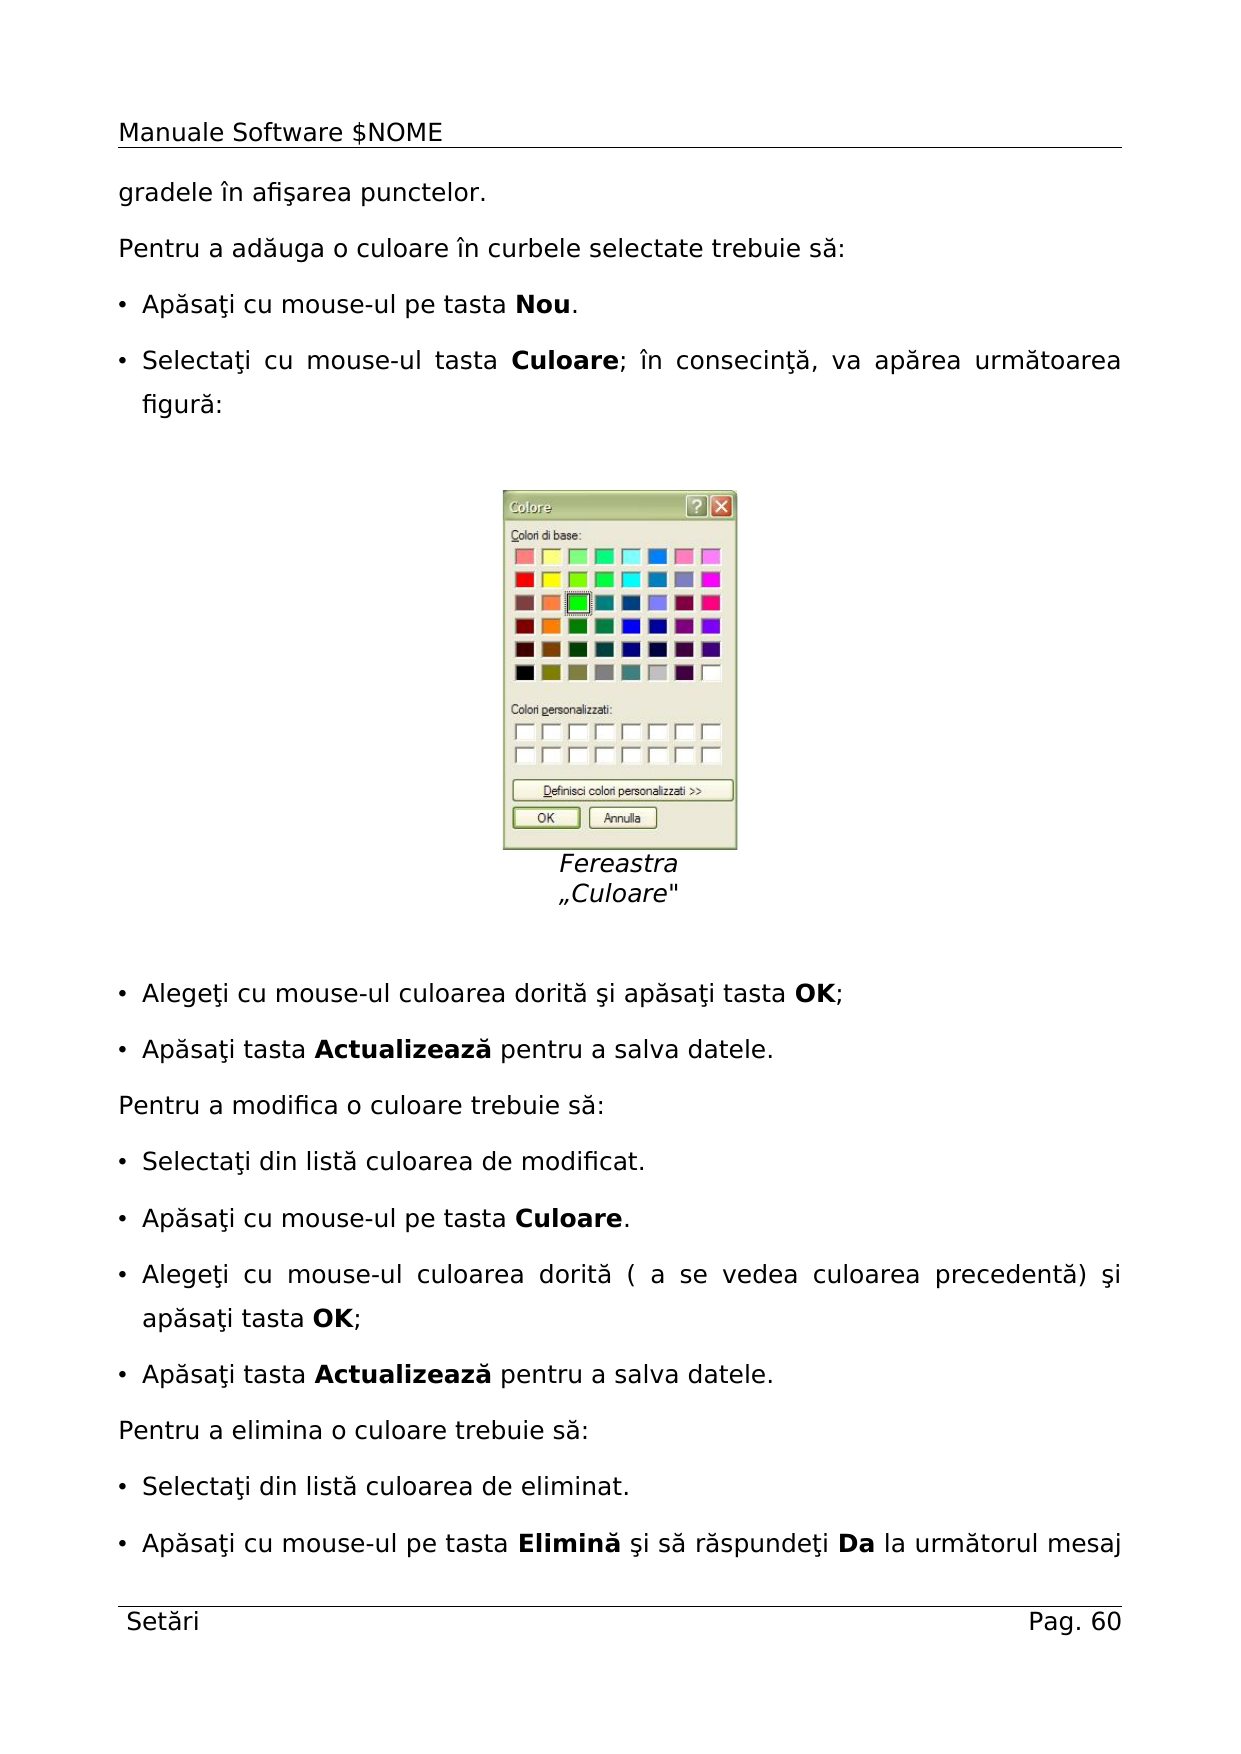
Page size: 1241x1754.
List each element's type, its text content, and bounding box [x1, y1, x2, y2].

list Alegeţi cu mouse-ul culoarea dorită ( a se vedea culoarea precedentă) şi apăsaţi tasta OK; [118, 1260, 1122, 1333]
text Fereastra „Culoare" [503, 850, 737, 908]
list Apăsaţi cu mouse-ul pe tasta Elimină şi să răspundeţi Da la următorul mesaj [118, 1529, 1122, 1558]
list Selectaţi cu mouse-ul tasta Culoare; în consecinţă, va apărea următoarea figură: [118, 347, 1122, 463]
list Apăsaţi cu mouse-ul pe tasta Culoare. [118, 1204, 1122, 1233]
text gradele în afişarea punctelor. [118, 178, 1122, 207]
text Pentru a modifica o culoare trebuie să: [118, 1091, 1122, 1121]
list Selectaţi din listă culoarea de modificat. [118, 1148, 1122, 1177]
picture [502, 490, 738, 850]
list Apăsaţi cu mouse-ul pe tasta Nou. [118, 290, 1122, 319]
list Apăsaţi tasta Actualizează pentru a salva datele. [118, 1360, 1122, 1389]
text Pentru a elimina o culoare trebuie să: [118, 1416, 1122, 1446]
list Selectaţi din listă culoarea de eliminat. [118, 1473, 1122, 1502]
list Alegeţi cu mouse-ul culoarea dorită şi apăsaţi tasta OK; [118, 979, 1122, 1008]
text Pentru a adăuga o culoare în curbele selectate trebuie să: [118, 234, 1122, 263]
list Apăsaţi tasta Actualizează pentru a salva datele. [118, 1035, 1122, 1064]
